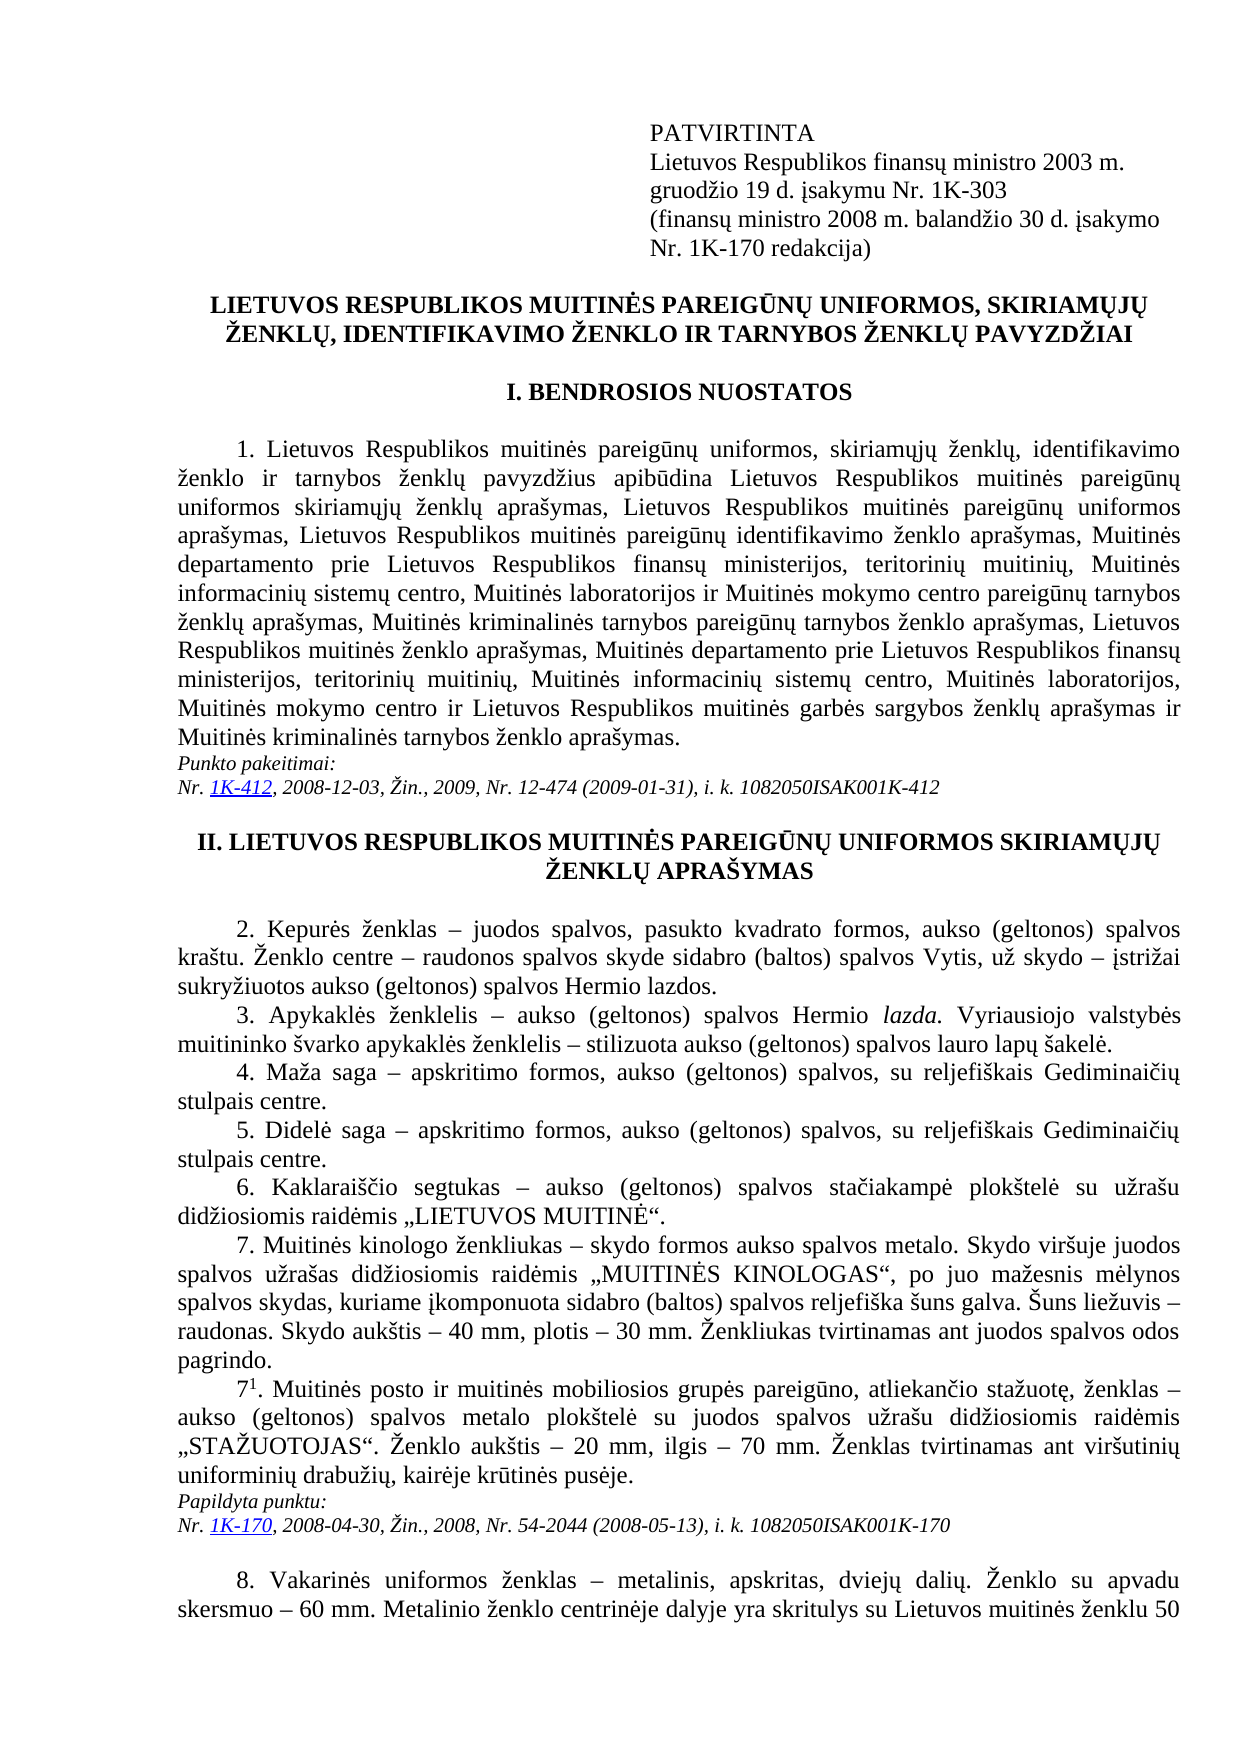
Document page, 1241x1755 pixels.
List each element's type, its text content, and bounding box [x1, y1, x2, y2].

text 71. Muitinės posto ir muitinės mobiliosios grupės pareigūno, atliekančio stažuotę, ženklas – aukso (geltonos) spalvos metalo plokštelė su juodos spalvos užrašu didžiosiomis raidėmis „STAŽUOTOJAS“. Ženklo aukštis – 20 mm, ilgis – 70 mm. Ženklas tvirtinamas ant viršutinių uniforminių drabužių, kairėje krūtinės pusėje. [177, 1374, 1181, 1489]
text Nr. 1K-170, 2008-04-30, Žin., 2008, Nr. 54-2044 (2008-05-13), i. k. 1082050ISAK001K-170 [177, 1513, 1181, 1537]
text Punkto pakeitimai: [177, 751, 1181, 775]
text 4. Maža saga – apskritimo formos, aukso (geltonos) spalvos, su reljefiškais Gediminaičių stulpais centre. [177, 1057, 1181, 1115]
text 5. Didelė saga – apskritimo formos, aukso (geltonos) spalvos, su reljefiškais Gediminaičių stulpais centre. [177, 1115, 1181, 1172]
text Lietuvos Respublikos finansų ministro 2003 m. gruodžio 19 d. įsakymu Nr. 1K-303 [649, 147, 1181, 204]
text 1. Lietuvos Respublikos muitinės pareigūnų uniformos, skiriamųjų ženklų, identifikavimo ženklo ir tarnybos ženklų pavyzdžius apibūdina Lietuvos Respublikos muitinės pareigūnų uniformos skiriamųjų ženklų aprašymas, Lietuvos Respublikos muitinės pareigūnų uniformos aprašymas, Lietuvos Respublikos muitinės pareigūnų identifikavimo ženklo aprašymas, Muitinės departamento prie Lietuvos Respublikos finansų ministerijos, teritorinių muitinių, Muitinės informacinių sistemų centro, Muitinės laboratorijos ir Muitinės mokymo centro pareigūnų tarnybos ženklų aprašymas, Muitinės kriminalinės tarnybos pareigūnų tarnybos ženklo aprašymas, Lietuvos Respublikos muitinės ženklo aprašymas, Muitinės departamento prie Lietuvos Respublikos finansų ministerijos, teritorinių muitinių, Muitinės informacinių sistemų centro, Muitinės laboratorijos, Muitinės mokymo centro ir Lietuvos Respublikos muitinės garbės sargybos ženklų aprašymas ir Muitinės kriminalinės tarnybos ženklo aprašymas. [177, 434, 1181, 751]
text Papildyta punktu: [177, 1489, 1181, 1513]
text Nr. 1K-412, 2008-12-03, Žin., 2009, Nr. 12-474 (2009-01-31), i. k. 1082050ISAK001K-412 [177, 775, 1181, 799]
text II. LIETUVOS RESPUBLIKOS MUITINĖS PAREIGŪNŲ UNIFORMOS SKIRIAMŲJŲ ŽENKLŲ APRAŠYMAS [177, 827, 1181, 885]
text 7. Muitinės kinologo ženkliukas – skydo formos aukso spalvos metalo. Skydo viršuje juodos spalvos užrašas didžiosiomis raidėmis „MUITINĖS KINOLOGAS“, po juo mažesnis mėlynos spalvos skydas, kuriame įkomponuota sidabro (baltos) spalvos reljefiška šuns galva. Šuns liežuvis – raudonas. Skydo aukštis – 40 mm, plotis – 30 mm. Ženkliukas tvirtinamas ant juodos spalvos odos pagrindo. [177, 1230, 1181, 1374]
text LIETUVOS RESPUBLIKOS MUITINĖS PAREIGŪNŲ UNIFORMOS, SKIRIAMŲJŲ ŽENKLŲ, IDENTIFIKAVIMO ŽENKLO IR TARNYBOS ŽENKLŲ PAVYZDŽIAI [177, 291, 1181, 348]
text PATVIRTINTA [649, 118, 1181, 147]
text 2. Kepurės ženklas – juodos spalvos, pasukto kvadrato formos, aukso (geltonos) spalvos kraštu. Ženklo centre – raudonos spalvos skyde sidabro (baltos) spalvos Vytis, už skydo – įstrižai sukryžiuotos aukso (geltonos) spalvos Hermio lazdos. [177, 914, 1181, 1000]
text 3. Apykaklės ženklelis – aukso (geltonos) spalvos Hermio lazda. Vyriausiojo valstybės muitininko švarko apykaklės ženklelis – stilizuota aukso (geltonos) spalvos lauro lapų šakelė. [177, 1000, 1181, 1057]
text I. BENDROSIOS NUOSTATOS [177, 377, 1181, 406]
text 8. Vakarinės uniformos ženklas – metalinis, apskritas, dviejų dalių. Ženklo su apvadu skersmuo – 60 mm. Metalinio ženklo centrinėje dalyje yra skritulys su Lietuvos muitinės ženklu 50 [177, 1566, 1181, 1623]
text (finansų ministro 2008 m. balandžio 30 d. įsakymo Nr. 1K-170 redakcija) [649, 204, 1181, 262]
text 6. Kaklaraiščio segtukas – aukso (geltonos) spalvos stačiakampė plokštelė su užrašu didžiosiomis raidėmis „LIETUVOS MUITINĖ“. [177, 1172, 1181, 1230]
